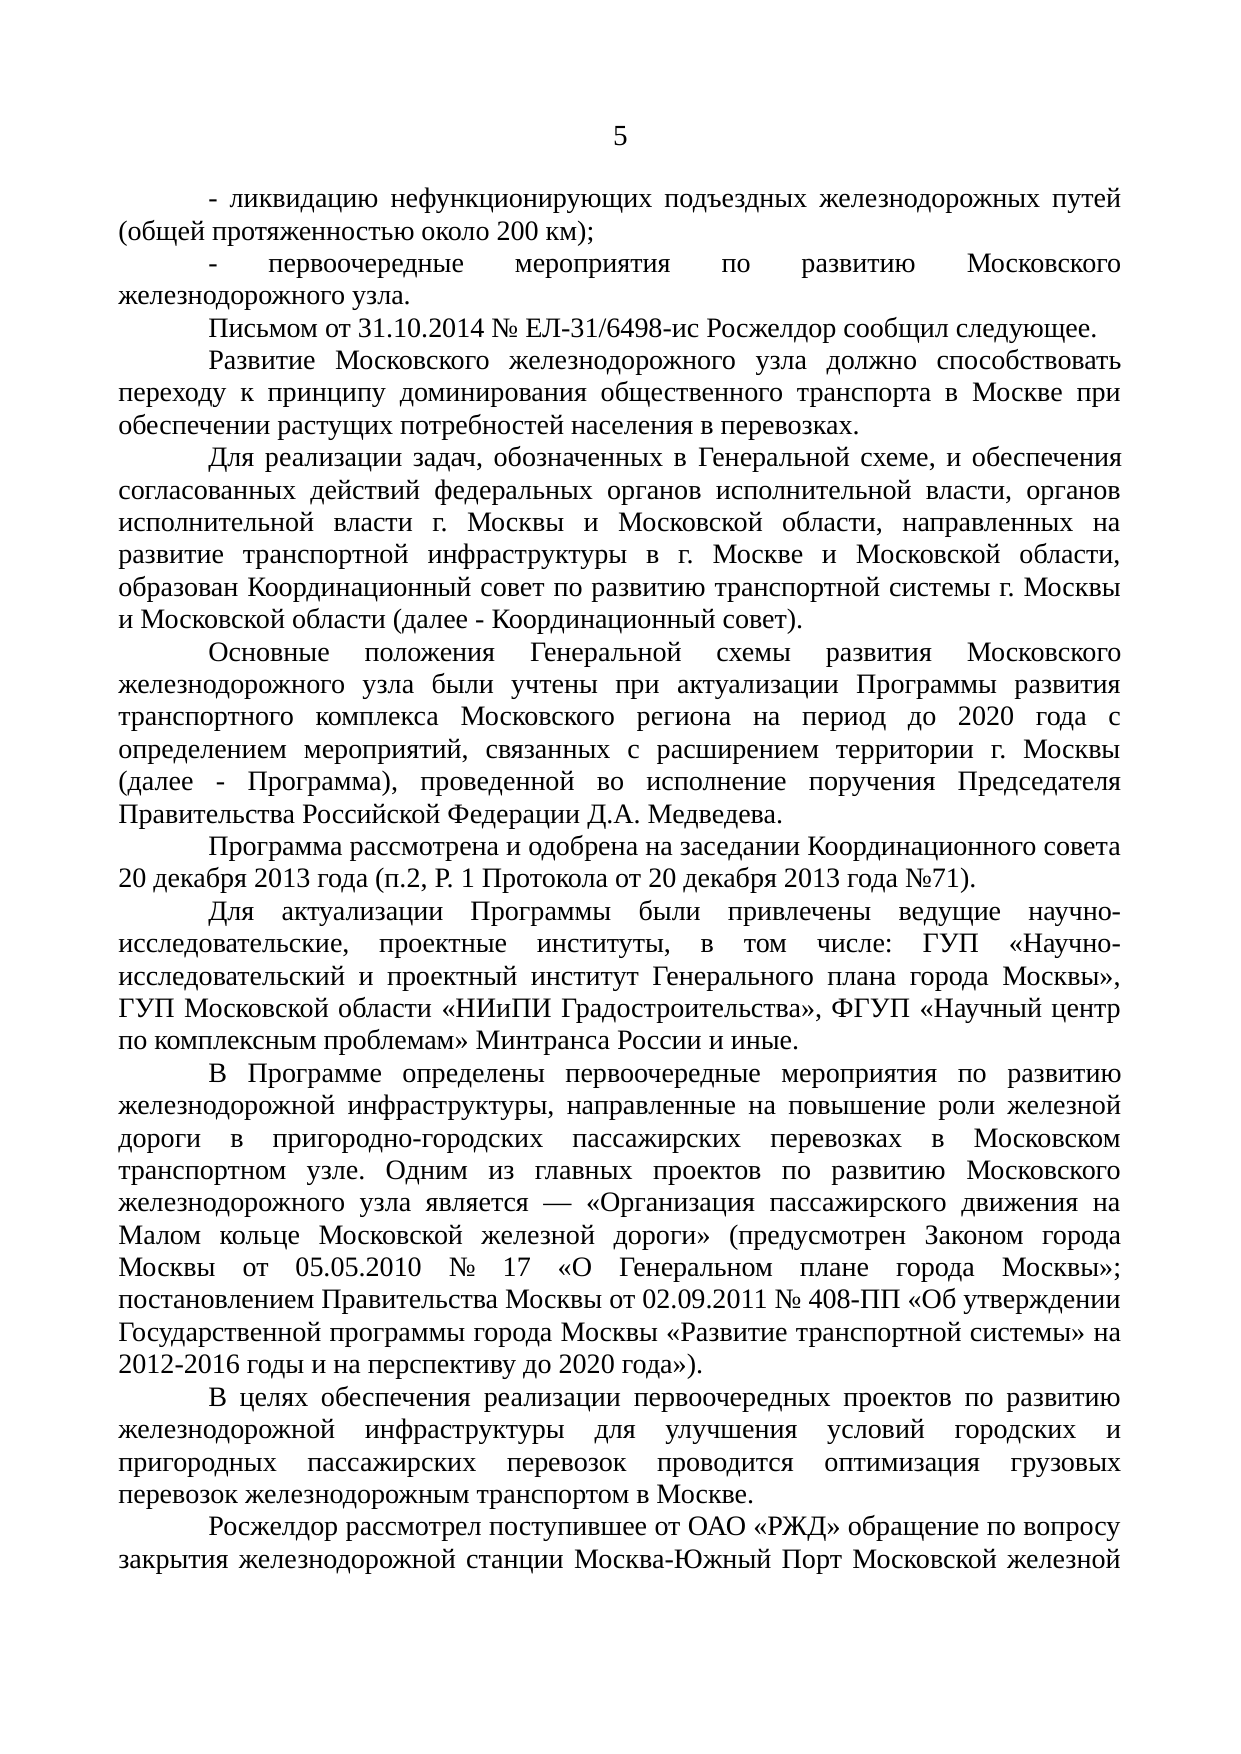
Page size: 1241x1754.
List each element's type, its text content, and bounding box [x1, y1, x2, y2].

text Росжелдор рассмотрел поступившее от ОАО «РЖД» обращение по вопросу закрытия железнодорожной станции Москва-Южный Порт Московской железной [118, 1509, 1122, 1574]
text В Программе определены первоочередные мероприятия по развитию железнодорожной инфраструктуры, направленные на повышение роли железной дороги в пригородно-городских пассажирских перевозках в Московском транспортном узле. Одним из главных проектов по развитию Московского железнодорожного узла является — «Организация пассажирского движения на Малом кольце Московской железной дороги» (предусмотрен Законом города Москвы от 05.05.2010 № 17 «О Генеральном плане города Москвы»; постановлением Правительства Москвы от 02.09.2011 № 408-ПП «Об утверждении Государственной программы города Москвы «Развитие транспортной системы» на 2012-2016 годы и на перспективу до 2020 года»). [118, 1056, 1122, 1380]
text Программа рассмотрена и одобрена на заседании Координационного совета 20 декабря 2013 года (п.2, Р. 1 Протокола от 20 декабря 2013 года №71). [118, 829, 1122, 894]
text - ликвидацию нефункционирующих подъездных железнодорожных путей (общей протяженностью около 200 км); [118, 181, 1122, 246]
text Для реализации задач, обозначенных в Генеральной схеме, и обеспечения согласованных действий федеральных органов исполнительной власти, органов исполнительной власти г. Москвы и Московской области, направленных на развитие транспортной инфраструктуры в г. Москве и Московской области, образован Координационный совет по развитию транспортной системы г. Москвы и Московской области (далее - Координационный совет). [118, 440, 1122, 635]
text - первоочередные мероприятия по развитию Московского железнодорожного узла. [118, 246, 1122, 311]
text Развитие Московского железнодорожного узла должно способствовать переходу к принципу доминирования общественного транспорта в Москве при обеспечении растущих потребностей населения в перевозках. [118, 343, 1122, 440]
text Основные положения Генеральной схемы развития Московского железнодорожного узла были учтены при актуализации Программы развития транспортного комплекса Московского региона на период до 2020 года с определением мероприятий, связанных с расширением территории г. Москвы (далее - Программа), проведенной во исполнение поручения Председателя Правительства Российской Федерации Д.А. Медведева. [118, 635, 1122, 829]
text Для актуализации Программы были привлечены ведущие научно-исследовательские, проектные институты, в том числе: ГУП «Научно- исследовательский и проектный институт Генерального плана города Москвы», ГУП Московской области «НИиПИ Градостроительства», ФГУП «Научный центр по комплексным проблемам» Минтранса России и иные. [118, 894, 1122, 1056]
text Письмом от 31.10.2014 № ЕЛ-31/6498-ис Росжелдор сообщил следующее. [118, 311, 1122, 343]
text В целях обеспечения реализации первоочередных проектов по развитию железнодорожной инфраструктуры для улучшения условий городских и пригородных пассажирских перевозок проводится оптимизация грузовых перевозок железнодорожным транспортом в Москве. [118, 1380, 1122, 1509]
